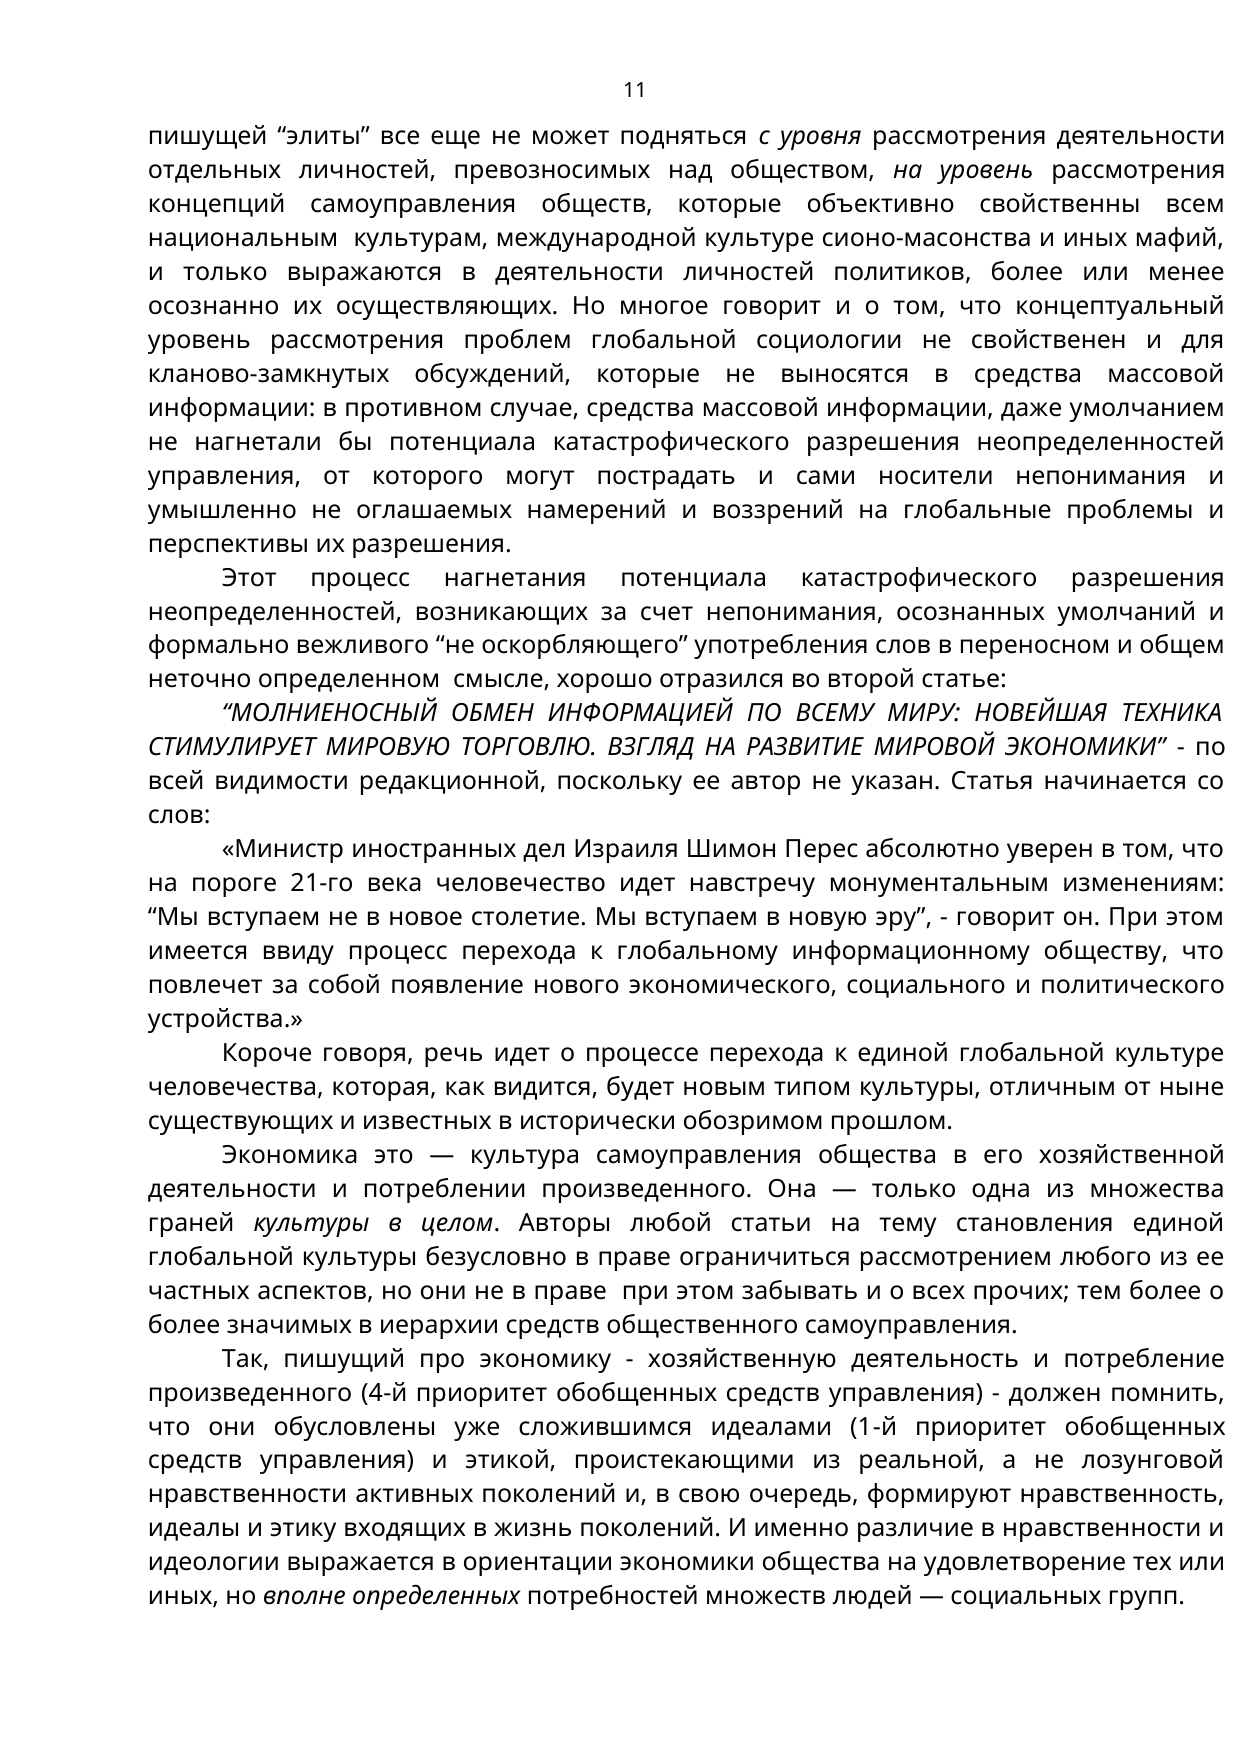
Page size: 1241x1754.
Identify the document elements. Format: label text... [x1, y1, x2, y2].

text пишущей “элиты” все еще не может подняться с уровня рассмотрения деятельности отдельных личностей, превозносимых над обществом, на уровень рассмотрения концепций самоуправления обществ, которые объективно свойственны всем национальным культурам, международной культуре сионо-масонства и иных мафий, и только выражаются в деятельности личностей политиков, более или менее осознанно их осуществляющих. Но многое говорит и о том, что концептуальный уровень рассмотрения проблем глобальной социологии не свойственен и для кланово-замкнутых обсуждений, которые не выносятся в средства массовой информации: в противном случае, средства массовой информации, даже умолчанием не нагнетали бы потенциала катастрофического разрешения неопределенностей управления, от которого могут пострадать и сами носители непонимания и умышленно не оглашаемых намерений и воззрений на глобальные проблемы и перспективы их разрешения. [148, 118, 1226, 559]
text Экономика это — культура самоуправления общества в его хозяйственной деятельности и потреблении произведенного. Она — только одна из множества граней культуры в целом. Авторы любой статьи на тему становления единой глобальной культуры безусловно в праве ограничиться рассмотрением любого из ее частных аспектов, но они не в праве при этом забывать и о всех прочих; тем более о более значимых в иерархии средств общественного самоуправления. [148, 1137, 1226, 1341]
text Короче говоря, речь идет о процессе перехода к единой глобальной культуре человечества, которая, как видится, будет новым типом культуры, отличным от ныне существующих и известных в исторически обозримом прошлом. [148, 1035, 1226, 1137]
text Этот процесс нагнетания потенциала катастрофического разрешения неопределенностей, возникающих за счет непонимания, осознанных умолчаний и формально вежливого “не оскорбляющего” употребления слов в переносном и общем неточно определенном смысле, хорошо отразился во второй статье: [148, 559, 1226, 695]
text «Министр иностранных дел Израиля Шимон Перес абсолютно уверен в том, что на пороге 21-го века человечество идет навстречу монументальным изменениям: “Мы вступаем не в новое столетие. Мы вступаем в новую эру”, - говорит он. При этом имеется ввиду процесс перехода к глобальному информационному обществу, что повлечет за собой появление нового экономического, социального и политического устройства.» [148, 831, 1226, 1035]
text Так, пишущий про экономику - хозяйственную деятельность и потребление произведенного (4‑й приоритет обобщенных средств управления) - должен помнить, что они обусловлены уже сложившимся идеалами (1‑й приоритет обобщенных средств управления) и этикой, проистекающими из реальной, а не лозунговой нравственности активных поколений и, в свою очередь, формируют нравственность, идеалы и этику входящих в жизнь поколений. И именно различие в нравственности и идеологии выражается в ориентации экономики общества на удовлетворение тех или иных, но вполне определенных потребностей множеств людей — социальных групп. [148, 1341, 1226, 1612]
text “МОЛНИЕНОСНЫЙ ОБМЕН ИНФОРМАЦИЕЙ ПО ВСЕМУ МИРУ: НОВЕЙШАЯ ТЕХНИКА СТИМУЛИРУЕТ МИРОВУЮ ТОРГОВЛЮ. ВЗГЛЯД НА РАЗВИТИЕ МИРОВОЙ ЭКОНОМИКИ” - по всей видимости редакционной, поскольку ее автор не указан. Статья начинается со слов: [148, 695, 1226, 831]
